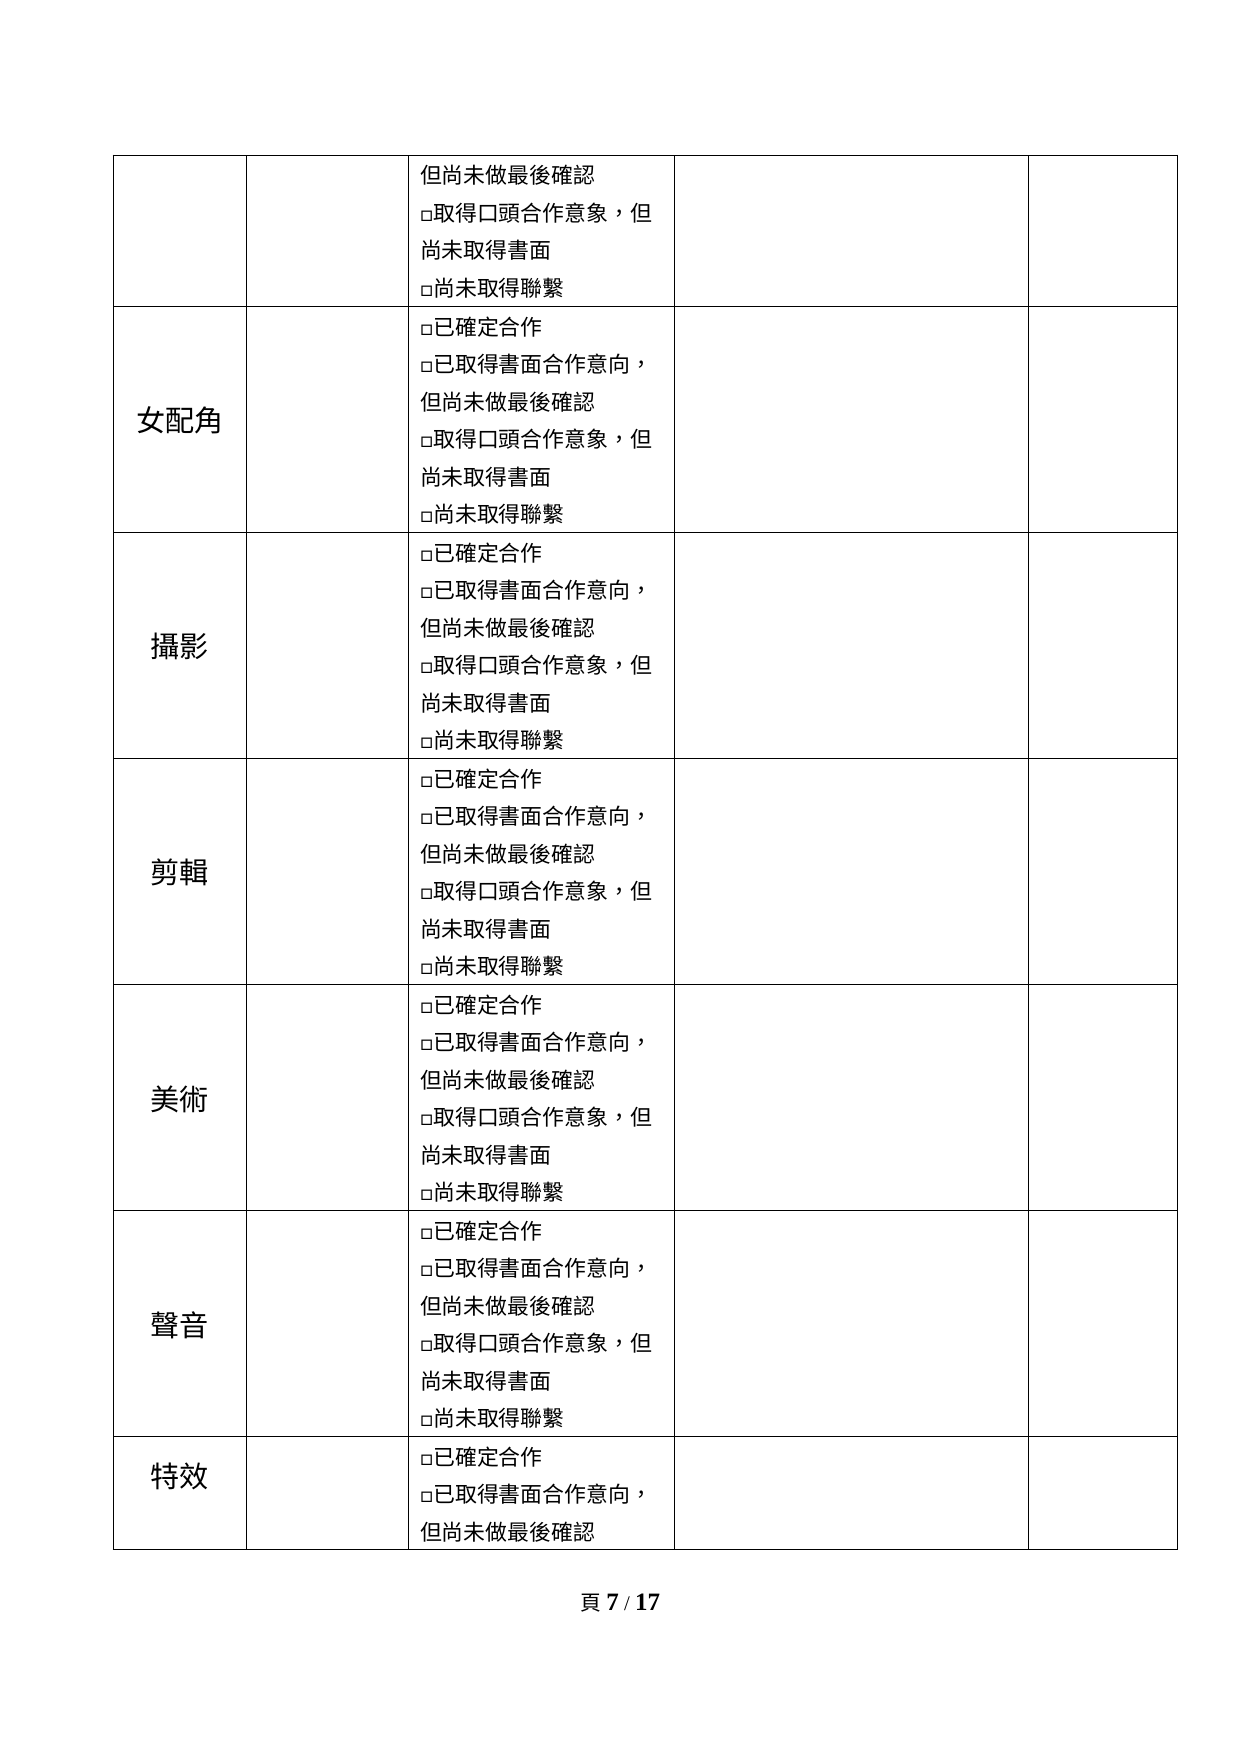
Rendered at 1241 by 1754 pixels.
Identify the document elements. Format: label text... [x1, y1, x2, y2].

table_cell [247, 759, 408, 984]
table_cell 特效 [114, 1437, 246, 1549]
table_cell [675, 1437, 1028, 1549]
table_cell [675, 759, 1028, 984]
table_cell [1029, 533, 1177, 758]
table_cell □已確定合作 □已取得書面合作意向，但尚未做最後確認 □取得口頭合作意象，但尚未取得書面 □尚未取得聯繫 [409, 1211, 674, 1436]
table_cell □已確定合作 □已取得書面合作意向，但尚未做最後確認 □取得口頭合作意象，但尚未取得書面 □尚未取得聯繫 [409, 307, 674, 532]
table_cell [1029, 759, 1177, 984]
table_cell 美術 [114, 985, 246, 1210]
table_cell 女配角 [114, 307, 246, 532]
table_cell 剪輯 [114, 759, 246, 984]
table_cell 聲音 [114, 1211, 246, 1436]
table_cell [247, 307, 408, 532]
table_cell [1029, 1211, 1177, 1436]
table_cell [247, 1437, 408, 1549]
table_cell [1029, 307, 1177, 532]
table_cell [247, 985, 408, 1210]
table_cell 但尚未做最後確認 □取得口頭合作意象，但尚未取得書面 □尚未取得聯繫 [409, 156, 674, 306]
table_cell [675, 1211, 1028, 1436]
table_cell [247, 156, 408, 306]
table_cell [247, 1211, 408, 1436]
table_cell [247, 533, 408, 758]
table_cell [114, 156, 246, 306]
table_cell □已確定合作 □已取得書面合作意向，但尚未做最後確認 □取得口頭合作意象，但尚未取得書面 □尚未取得聯繫 [409, 985, 674, 1210]
table_cell [675, 533, 1028, 758]
table_cell [675, 307, 1028, 532]
table_cell [675, 156, 1028, 306]
table_cell □已確定合作 □已取得書面合作意向，但尚未做最後確認 [409, 1437, 674, 1549]
table_cell [1029, 985, 1177, 1210]
table_cell [1029, 1437, 1177, 1549]
table_cell □已確定合作 □已取得書面合作意向，但尚未做最後確認 □取得口頭合作意象，但尚未取得書面 □尚未取得聯繫 [409, 533, 674, 758]
table_cell [1029, 156, 1177, 306]
table_cell [675, 985, 1028, 1210]
table_cell □已確定合作 □已取得書面合作意向，但尚未做最後確認 □取得口頭合作意象，但尚未取得書面 □尚未取得聯繫 [409, 759, 674, 984]
table_cell 攝影 [114, 533, 246, 758]
